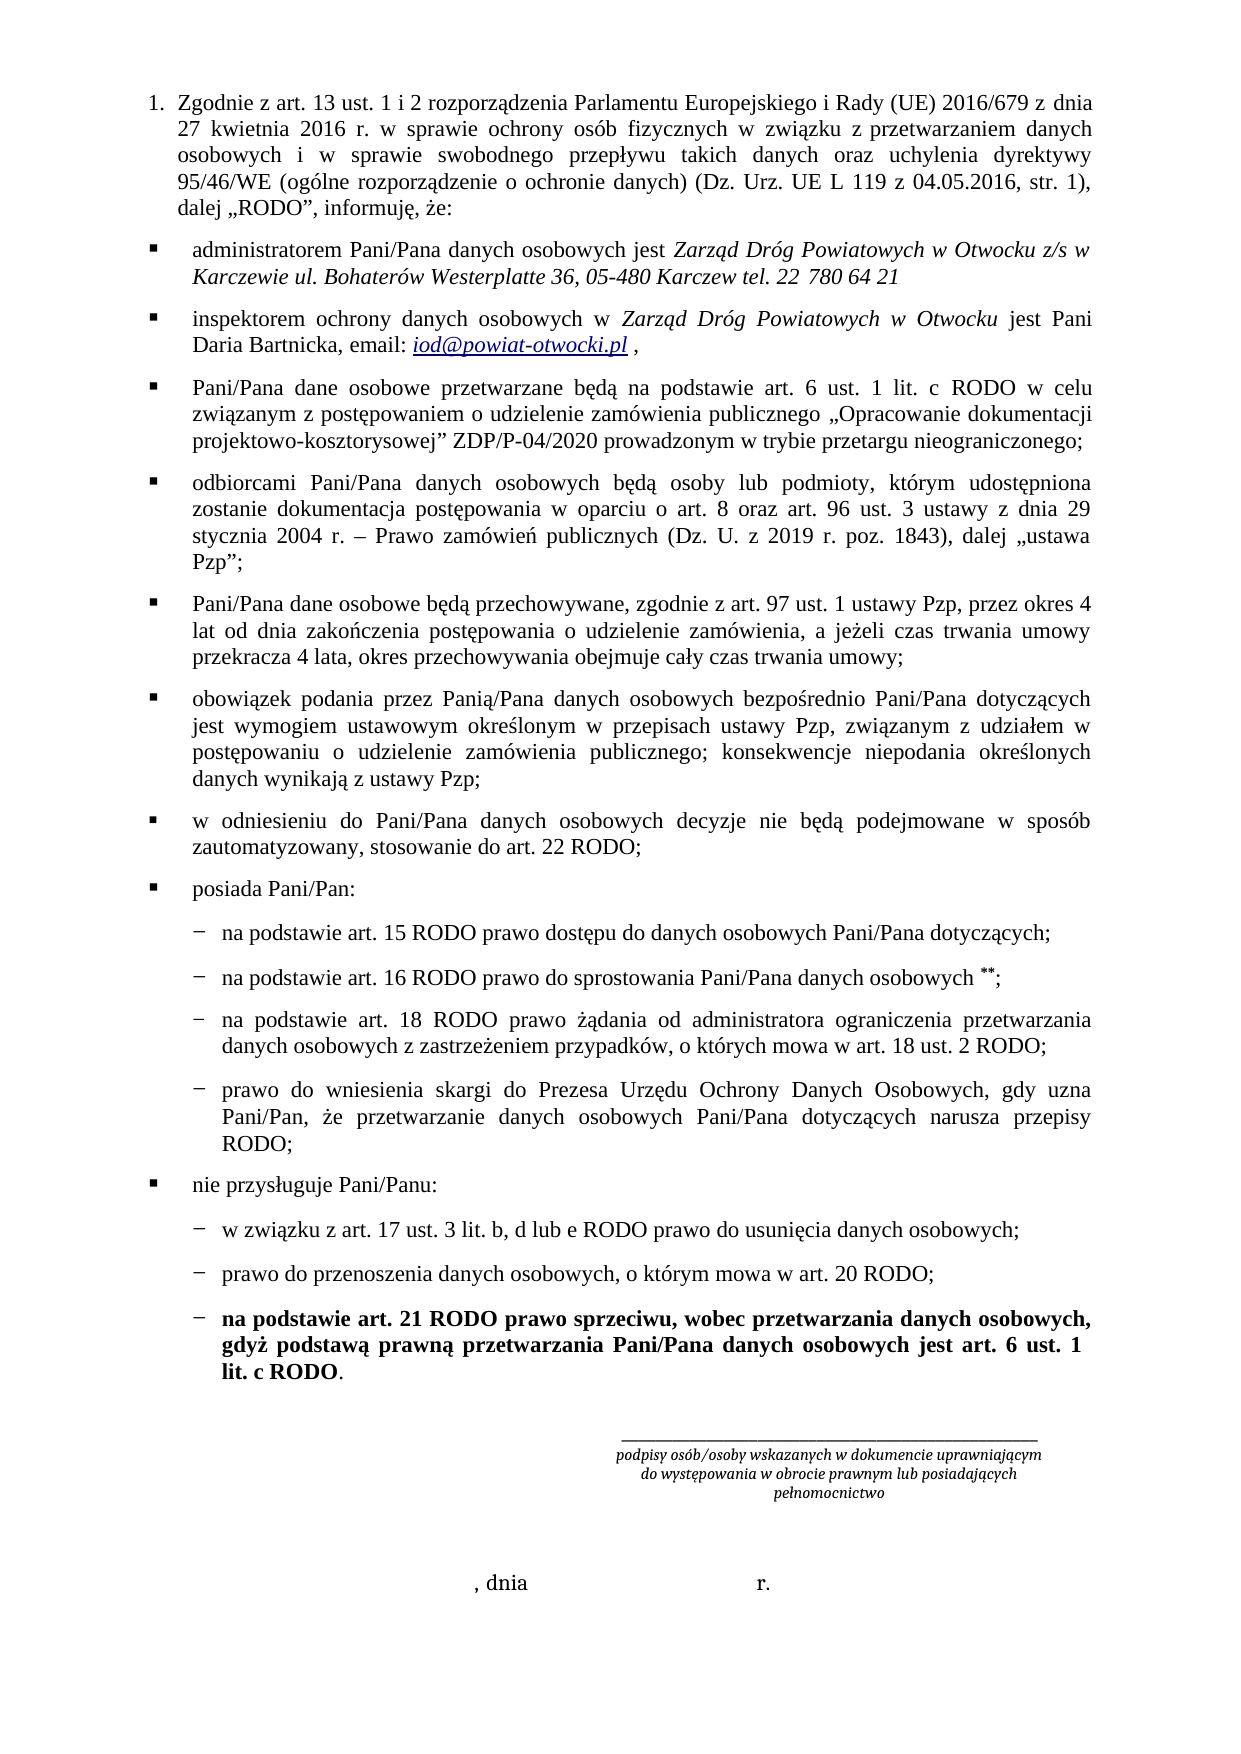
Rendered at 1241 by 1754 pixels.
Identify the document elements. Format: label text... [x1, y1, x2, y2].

table_header dnia [485, 1570, 528, 1601]
list inspektorem ochrony danych osobowych w Zarząd Dróg Powiatowych w Otwocku jest Pani Daria Bartnicka, email: iod@powiat-otwocki.pl , [148, 305, 1092, 358]
table_header [148, 1570, 468, 1601]
list Pani/Pana dane osobowe będą przechowywane, zgodnie z art. 97 ust. 1 ustawy Pzp, przez okres 4 lat od dnia zakończenia postępowania o udzielenie zamówienia, a jeżeli czas trwania umowy przekracza 4 lata, okres przechowywania obejmuje cały czas trwania umowy; [148, 590, 1092, 669]
list Pani/Pana dane osobowe przetwarzane będą na podstawie art. 6 ust. 1 lit. c RODO w celu związanym z postępowaniem o udzielenie zamówienia publicznego „Opracowanie dokumentacji projektowo-kosztorysowej” ZDP/P-04/2020 prowadzonym w trybie przetargu nieograniczonego; [148, 373, 1092, 453]
table_header , [468, 1570, 485, 1601]
list w odniesieniu do Pani/Pana danych osobowych decyzje nie będą podejmowane w sposób zautomatyzowany, stosowanie do art. 22 RODO; [148, 807, 1092, 859]
list Zgodnie z art. 13 ust. 1 i 2 rozporządzenia Parlamentu Europejskiego i Rady (UE) 2016/679 z dnia 27 kwietnia 2016 r. w sprawie ochrony osób fizycznych w związku z przetwarzaniem danych osobowych i w sprawie swobodnego przepływu takich danych oraz uchylenia dyrektywy 95/46/WE (ogólne rozporządzenie o ochronie danych) (Dz. Urz. UE L 119 z 04.05.2016, str. 1), dalej „RODO”, informuję, że: [148, 89, 1092, 220]
text podpisy osób/osoby wskazanych w dokumencie uprawniającym [598, 1445, 1062, 1464]
list na podstawie art. 18 RODO prawo żądania od administratora ograniczenia przetwarzania danych osobowych z zastrzeżeniem przypadków, o których mowa w art. 18 ust. 2 RODO; [192, 1006, 1092, 1059]
list prawo do przenoszenia danych osobowych, o którym mowa w art. 20 RODO; [192, 1258, 1092, 1287]
list prawo do wniesienia skargi do Prezesa Urzędu Ochrony Danych Osobowych, gdy uzna Pani/Pan, że przetwarzanie danych osobowych Pani/Pana dotyczących narusza przepisy RODO; [192, 1074, 1092, 1156]
list na podstawie art. 21 RODO prawo sprzeciwu, wobec przetwarzania danych osobowych, gdyż podstawą prawną przetwarzania Pani/Pana danych osobowych jest art. 6 ust. 1 lit. c RODO. [192, 1303, 1092, 1384]
list w związku z art. 17 ust. 3 lit. b, d lub e RODO prawo do usunięcia danych osobowych; [192, 1214, 1092, 1243]
text _________________________________________________ [598, 1419, 1062, 1445]
list nie przysługuje Pani/Panu: [148, 1172, 1092, 1198]
table_header r. [752, 1570, 775, 1601]
list na podstawie art. 16 RODO prawo do sprostowania Pani/Pana danych osobowych **; [192, 962, 1092, 991]
list posiada Pani/Pan: [148, 875, 1092, 902]
list na podstawie art. 15 RODO prawo dostępu do danych osobowych Pani/Pana dotyczących; [192, 917, 1092, 946]
list administratorem Pani/Pana danych osobowych jest Zarząd Dróg Powiatowych w Otwocku z/s w Karczewie ul. Bohaterów Westerplatte 36, 05-480 Karczew tel. 22 780 64 21 [148, 236, 1092, 289]
list odbiorcami Pani/Pana danych osobowych będą osoby lub podmioty, którym udostępniona zostanie dokumentacja postępowania w oparciu o art. 8 oraz art. 96 ust. 3 ustawy z dnia 29 stycznia 2004 r. – Prawo zamówień publicznych (Dz. U. z 2019 r. poz. 1843), dalej „ustawa Pzp”; [148, 469, 1092, 574]
list obowiązek podania przez Panią/Pana danych osobowych bezpośrednio Pani/Pana dotyczących jest wymogiem ustawowym określonym w przepisach ustawy Pzp, związanym z udziałem w postępowaniu o udzielenie zamówienia publicznego; konsekwencje niepodania określonych danych wynikają z ustawy Pzp; [148, 685, 1092, 791]
table_header [529, 1570, 752, 1601]
text do występowania w obrocie prawnym lub posiadających pełnomocnictwo [598, 1464, 1062, 1503]
